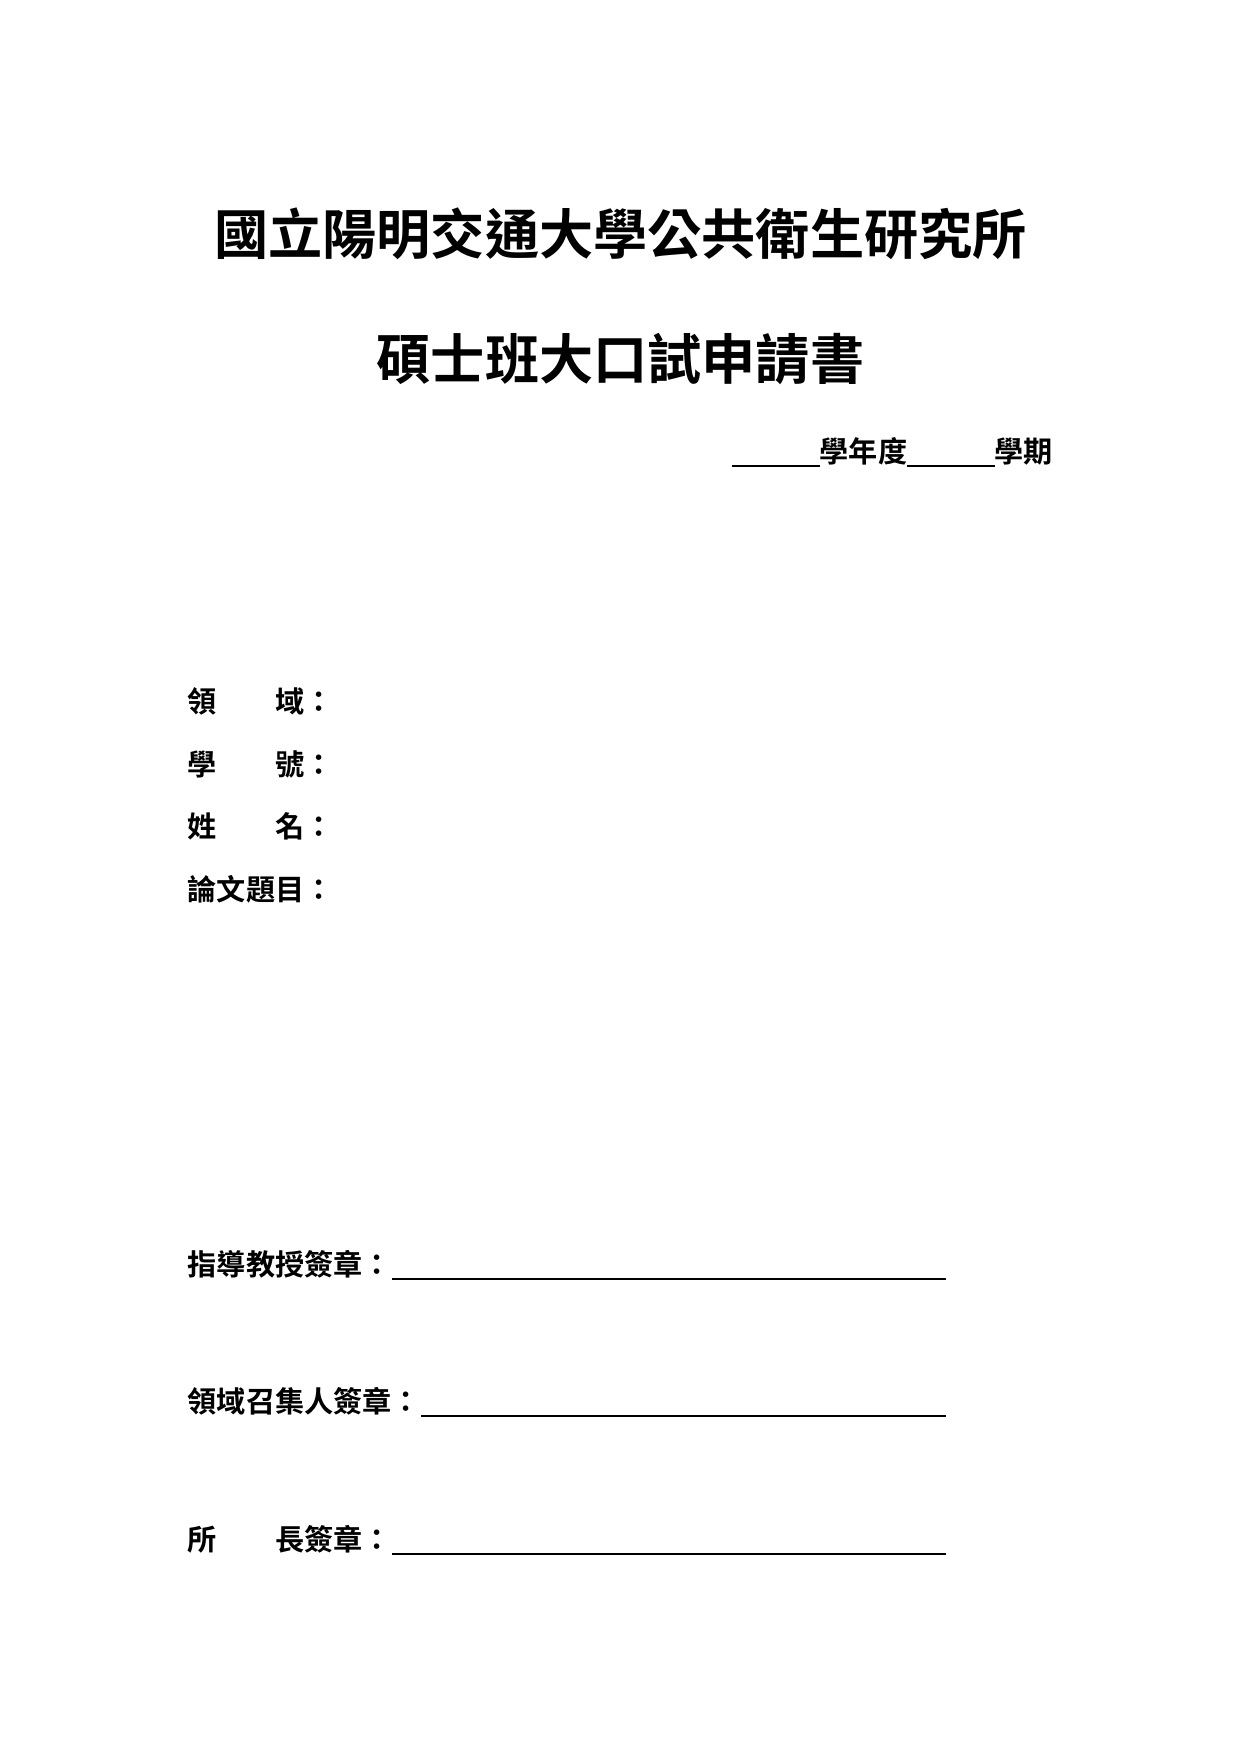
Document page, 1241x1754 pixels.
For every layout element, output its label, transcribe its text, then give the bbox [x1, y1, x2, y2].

text 領域召集人簽章： [187, 1358, 1053, 1421]
text 碩士班大口試申請書 [187, 283, 1053, 408]
text 姓 名： [187, 783, 1053, 846]
text 學 號： [187, 721, 1053, 783]
text 學年度 學期 [187, 408, 1053, 471]
text 國立陽明交通大學公共衛生研究所 [187, 158, 1053, 283]
text 領 域： [187, 658, 1053, 721]
text 所 長簽章： [187, 1496, 1053, 1558]
text 指導教授簽章： [187, 1221, 1053, 1283]
text 論文題目： [187, 846, 1053, 908]
